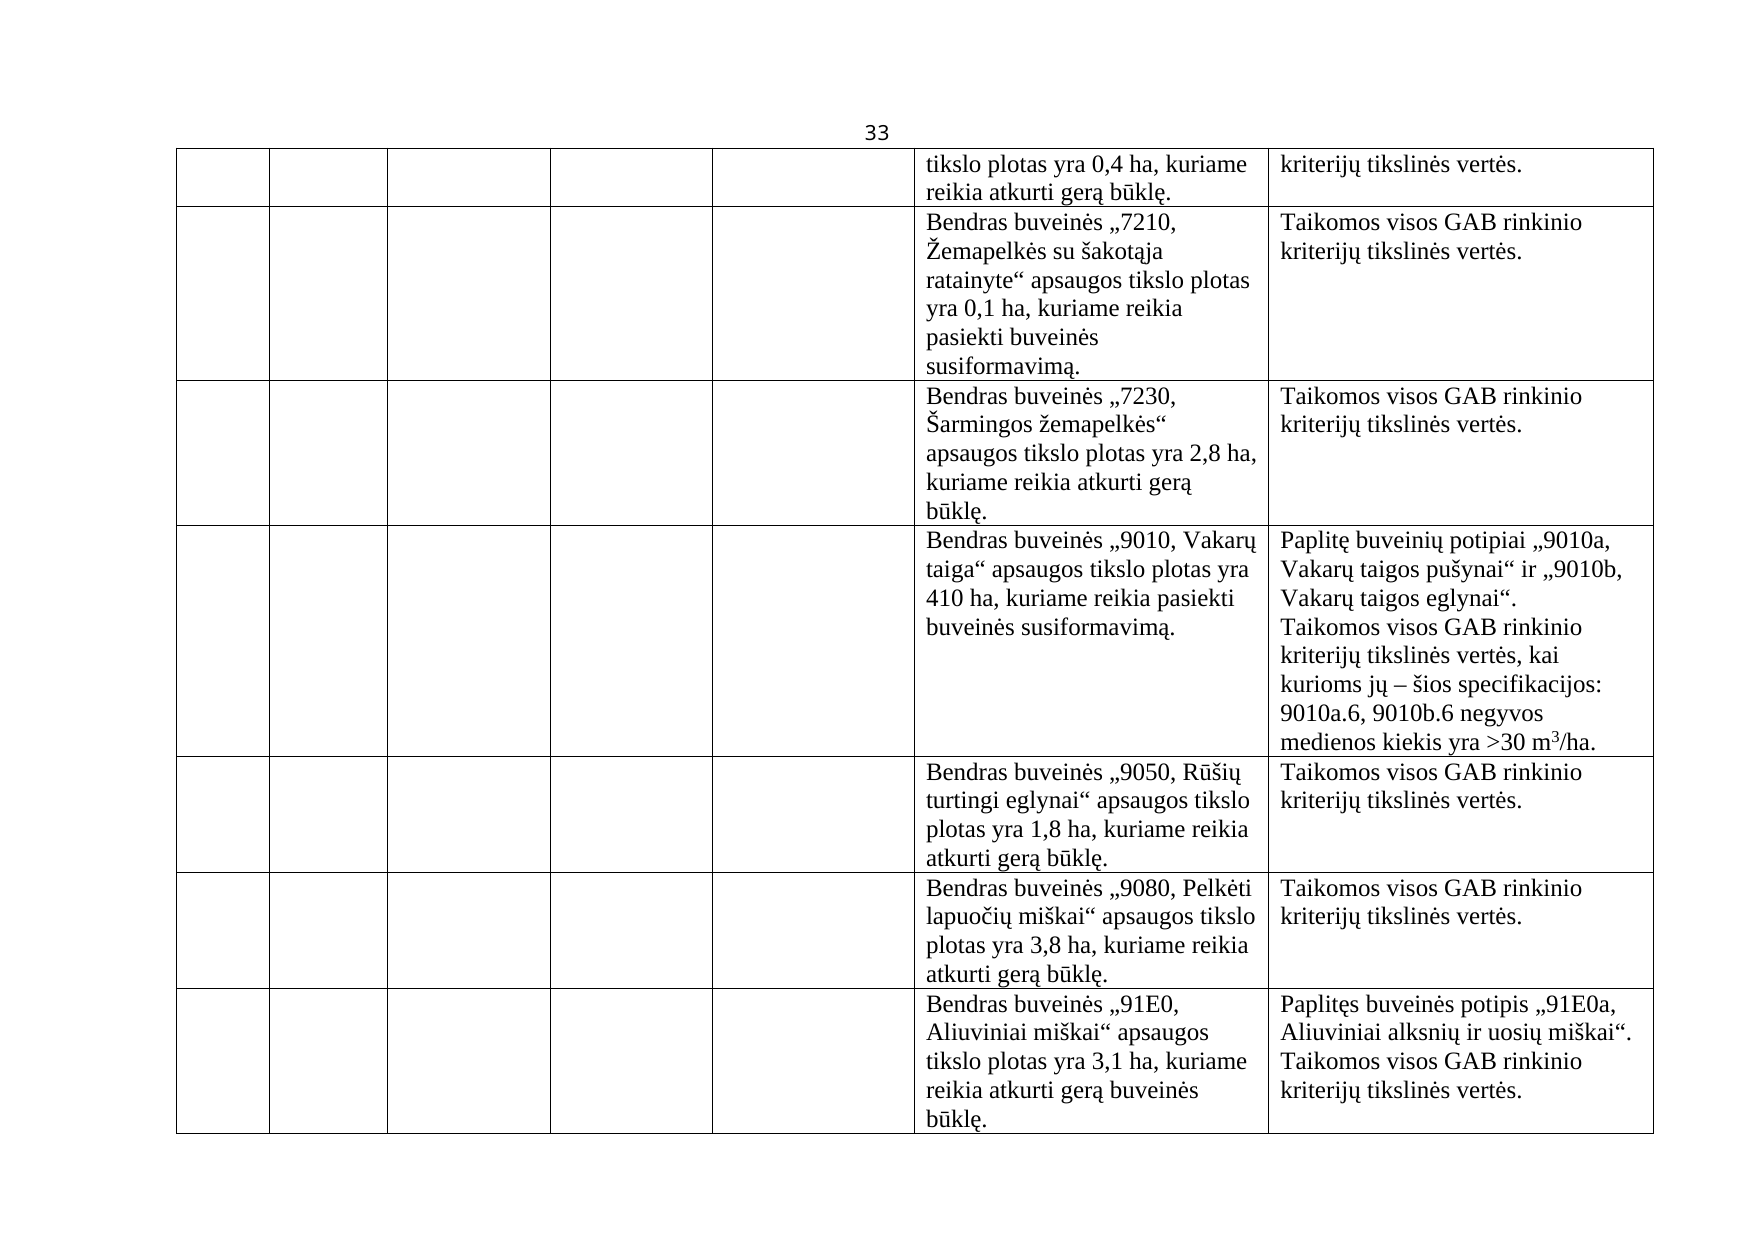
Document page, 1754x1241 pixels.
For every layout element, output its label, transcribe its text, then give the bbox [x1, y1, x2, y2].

table_cell kriterijų tikslinės vertės. [1269, 149, 1653, 206]
table_cell [270, 757, 387, 872]
table_cell [551, 873, 712, 988]
table_cell [388, 149, 550, 206]
table_cell [177, 989, 269, 1132]
table_cell [551, 149, 712, 206]
table_cell Paplitęs buveinės potipis „91E0a, Aliuviniai alksnių ir uosių miškai“. Taikomos visos GAB rinkinio kriterijų tikslinės vertės. [1269, 989, 1653, 1132]
table_cell Taikomos visos GAB rinkinio kriterijų tikslinės vertės. [1269, 757, 1653, 872]
table_cell Taikomos visos GAB rinkinio kriterijų tikslinės vertės. [1269, 207, 1653, 380]
table_cell [388, 873, 550, 988]
table_cell tikslo plotas yra 0,4 ha, kuriame reikia atkurti gerą būklę. [915, 149, 1268, 206]
table_cell [388, 526, 550, 756]
table_cell [713, 757, 914, 872]
table_cell [388, 381, 550, 524]
table_cell [177, 873, 269, 988]
table_cell [713, 873, 914, 988]
table_cell [551, 526, 712, 756]
table_cell [270, 526, 387, 756]
table_cell Bendras buveinės „9010, Vakarų taiga“ apsaugos tikslo plotas yra 410 ha, kuriame reikia pasiekti buveinės susiformavimą. [915, 526, 1268, 756]
table_cell Taikomos visos GAB rinkinio kriterijų tikslinės vertės. [1269, 381, 1653, 524]
table_cell [270, 149, 387, 206]
table_cell Bendras buveinės „9080, Pelkėti lapuočių miškai“ apsaugos tikslo plotas yra 3,8 ha, kuriame reikia atkurti gerą būklę. [915, 873, 1268, 988]
table_cell [177, 207, 269, 380]
table_cell [270, 381, 387, 524]
table_cell [388, 207, 550, 380]
table_cell [270, 207, 387, 380]
table_cell [177, 526, 269, 756]
table_cell [177, 149, 269, 206]
table_cell [713, 526, 914, 756]
table_cell [388, 989, 550, 1132]
table_cell [713, 207, 914, 380]
table_cell [713, 381, 914, 524]
table_cell Bendras buveinės „9050, Rūšių turtingi eglynai“ apsaugos tikslo plotas yra 1,8 ha, kuriame reikia atkurti gerą būklę. [915, 757, 1268, 872]
table_cell [551, 989, 712, 1132]
table_cell [270, 989, 387, 1132]
table_cell [713, 149, 914, 206]
table_cell [551, 381, 712, 524]
table_cell Bendras buveinės „91E0, Aliuviniai miškai“ apsaugos tikslo plotas yra 3,1 ha, kuriame reikia atkurti gerą buveinės būklę. [915, 989, 1268, 1132]
table_cell [270, 873, 387, 988]
table_cell Paplitę buveinių potipiai „9010a, Vakarų taigos pušynai“ ir „9010b, Vakarų taigos eglynai“. Taikomos visos GAB rinkinio kriterijų tikslinės vertės, kai kurioms jų – šios specifikacijos: 9010a.6, 9010b.6 negyvos medienos kiekis yra >30 m3/ha. [1269, 526, 1653, 756]
table_cell [713, 989, 914, 1132]
table_cell [177, 381, 269, 524]
table_cell [551, 207, 712, 380]
table_cell Bendras buveinės „7210, Žemapelkės su šakotąja ratainyte“ apsaugos tikslo plotas yra 0,1 ha, kuriame reikia pasiekti buveinės susiformavimą. [915, 207, 1268, 380]
table_cell Taikomos visos GAB rinkinio kriterijų tikslinės vertės. [1269, 873, 1653, 988]
table_cell [177, 757, 269, 872]
table_cell [388, 757, 550, 872]
table_cell [551, 757, 712, 872]
table_cell Bendras buveinės „7230, Šarmingos žemapelkės“ apsaugos tikslo plotas yra 2,8 ha, kuriame reikia atkurti gerą būklę. [915, 381, 1268, 524]
